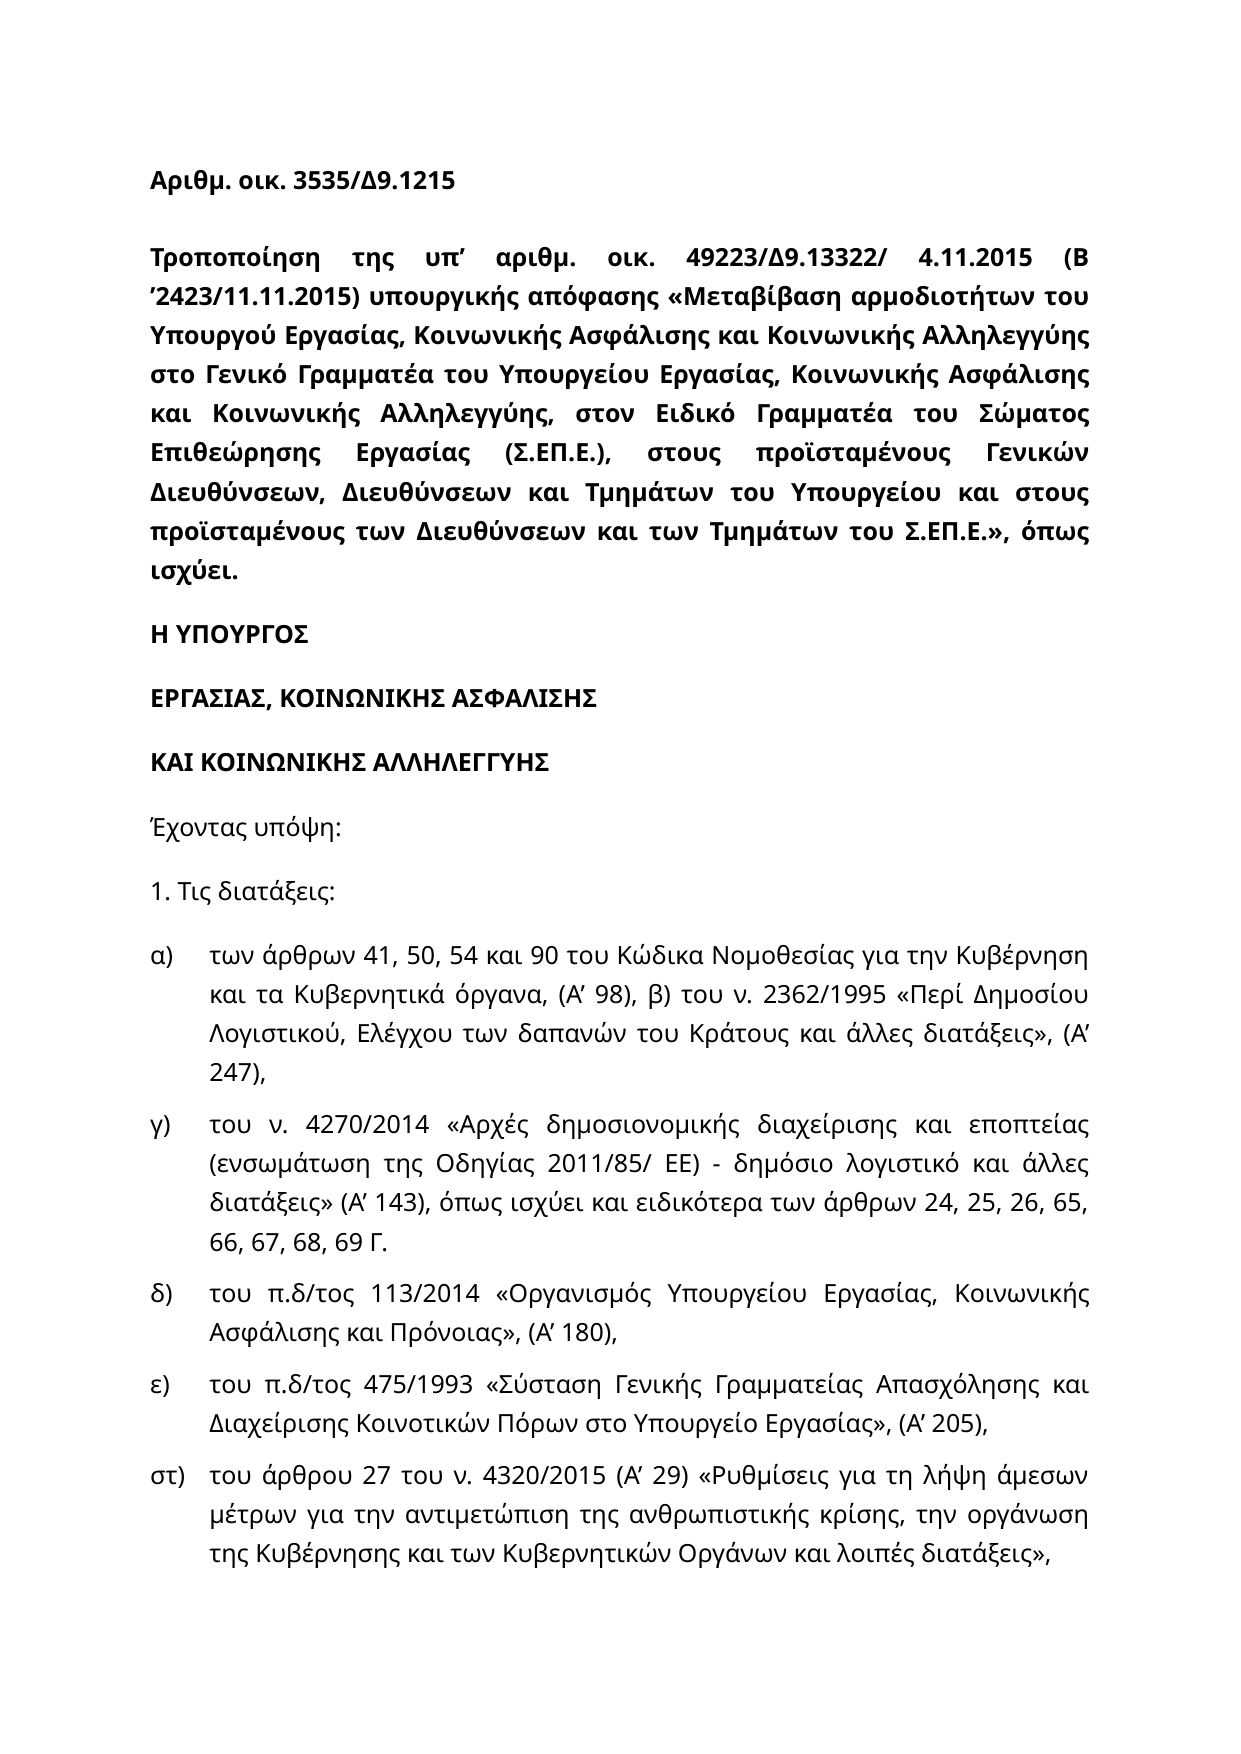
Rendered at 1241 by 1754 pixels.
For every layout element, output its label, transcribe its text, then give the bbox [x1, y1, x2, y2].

list ε) του π.δ/τος 475/1993 «Σύσταση Γενικής Γραμματείας Απασχόλησης και Διαχείρισης Κοινοτικών Πόρων στο Υπουργείο Εργασίας», (Α’ 205), [150, 1367, 1090, 1440]
title Αριθμ. οικ. 3535/Δ9.1215 [150, 162, 1090, 197]
text ΕΡΓΑΣΙΑΣ, ΚΟΙΝΩΝΙΚΗΣ ΑΣΦΑΛΙΣΗΣ [150, 681, 1090, 715]
list γ) του ν. 4270/2014 «Αρχές δημοσιονομικής διαχείρισης και εποπτείας (ενσωμάτωση της Οδηγίας 2011/85/ ΕΕ) - δημόσιο λογιστικό και άλλες διατάξεις» (Α’ 143), όπως ισχύει και ειδικότερα των άρθρων 24, 25, 26, 65, 66, 67, 68, 69 Γ. [150, 1107, 1090, 1258]
list δ) του π.δ/τος 113/2014 «Οργανισμός Υπουργείου Εργασίας, Κοινωνικής Ασφάλισης και Πρόνοιας», (Α’ 180), [150, 1276, 1090, 1349]
text ΚΑΙ ΚΟΙΝΩΝΙΚΗΣ ΑΛΛΗΛΕΓΓΥΗΣ [150, 745, 1090, 779]
list α) των άρθρων 41, 50, 54 και 90 του Κώδικα Νομοθεσίας για την Κυβέρνηση και τα Κυβερνητικά όργανα, (Α’ 98), β) του ν. 2362/1995 «Περί Δημοσίου Λογιστικού, Ελέγχου των δαπανών του Κράτους και άλλες διατάξεις», (Α’ 247), [150, 937, 1090, 1089]
text Έχοντας υπόψη: [150, 809, 1090, 843]
text 1. Τις διατάξεις: [150, 873, 1090, 907]
text Η ΥΠΟΥΡΓΟΣ [150, 617, 1090, 651]
text Τροποποίηση της υπ’ αριθμ. οικ. 49223/Δ9.13322/ 4.11.2015 (Β ’2423/11.11.2015) υπουργικής απόφασης «Μεταβίβαση αρμοδιοτήτων του Υπουργού Εργασίας, Κοινωνικής Ασφάλισης και Κοινωνικής Αλληλεγγύης στο Γενικό Γραμματέα του Υπουργείου Εργασίας, Κοινωνικής Ασφάλισης και Κοινωνικής Αλληλεγγύης, στον Ειδικό Γραμματέα του Σώματος Επιθεώρησης Εργασίας (Σ.ΕΠ.Ε.), στους προϊσταμένους Γενικών Διευθύνσεων, Διευθύνσεων και Τμημάτων του Υπουργείου και στους προϊσταμένους των Διευθύνσεων και των Τμημάτων του Σ.ΕΠ.Ε.», όπως ισχύει. [150, 239, 1090, 587]
list στ) του άρθρου 27 του ν. 4320/2015 (Α’ 29) «Ρυθμίσεις για τη λήψη άμεσων μέτρων για την αντιμετώπιση της ανθρωπιστικής κρίσης, την οργάνωση της Κυβέρνησης και των Κυβερνητικών Οργάνων και λοιπές διατάξεις», [150, 1457, 1090, 1570]
